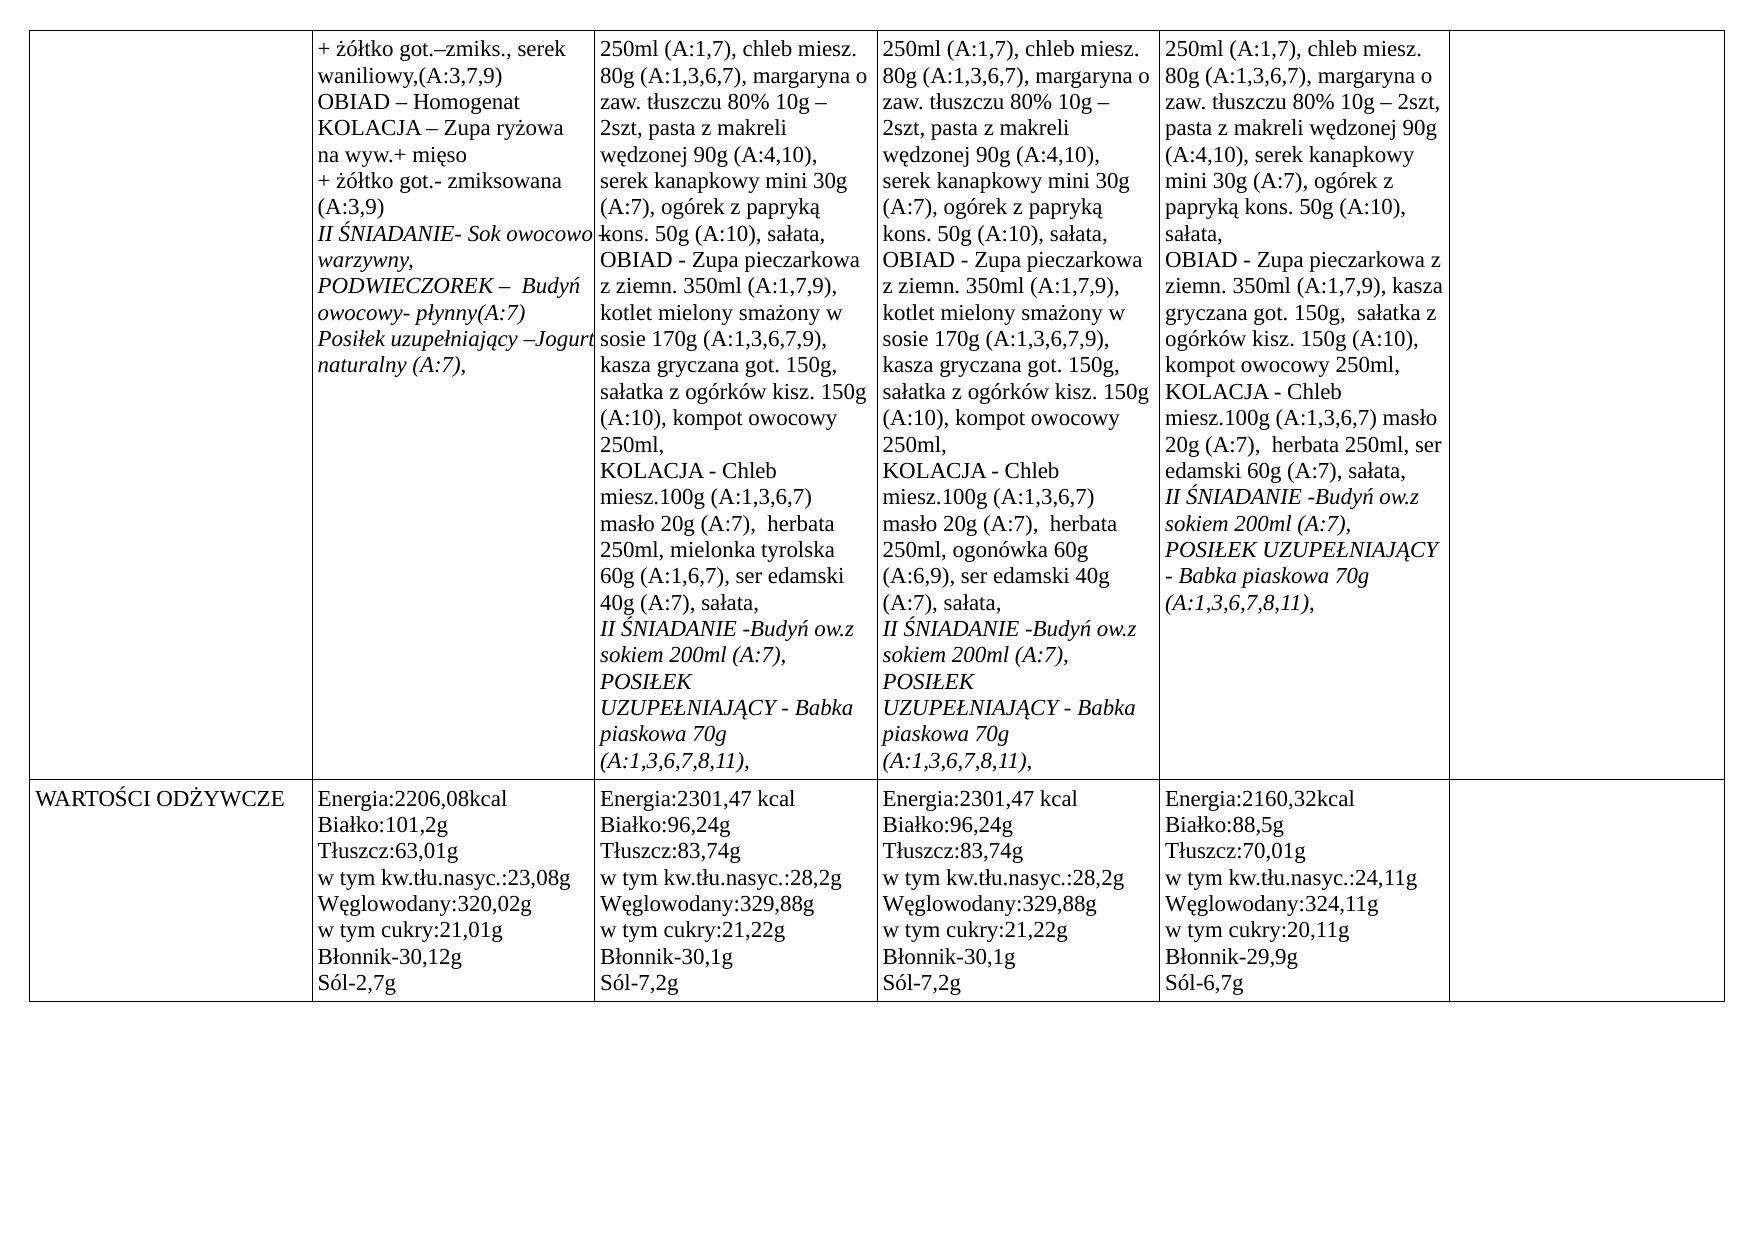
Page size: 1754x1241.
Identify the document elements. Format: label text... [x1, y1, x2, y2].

table_cell [1450, 31, 1724, 779]
table_cell [1450, 780, 1724, 1001]
table_cell WARTOŚCI ODŻYWCZE [30, 780, 312, 1001]
table_cell ŚNIADANIE -Zupa ml. + mięso + suchary + żółtko got.–zmiks., serek waniliowy,(A:3,7,9) OBIAD – Homogenat KOLACJA – Zupa ryżowa na wyw.+ mięso + żółtko got.- zmiksowana (A:3,9) II ŚNIADANIE- Sok owocowo – warzywny, PODWIECZOREK – Budyń owocowy- płynny(A:7) Posiłek uzupełniający –Jogurt naturalny (A:7), [313, 31, 594, 779]
table_cell 250ml (A:1,7), chleb miesz. 80g (A:1,3,6,7), margaryna o zaw. tłuszczu 80% 10g – 2szt, pasta z makreli wędzonej 90g (A:4,10), serek kanapkowy mini 30g (A:7), ogórek z papryką kons. 50g (A:10), sałata, OBIAD - Zupa pieczarkowa z ziemn. 350ml (A:1,7,9), kotlet mielony smażony w sosie 170g (A:1,3,6,7,9), kasza gryczana got. 150g, sałatka z ogórków kisz. 150g (A:10), kompot owocowy 250ml, KOLACJA - Chleb miesz.100g (A:1,3,6,7) masło 20g (A:7), herbata 250ml, ogonówka 60g (A:6,9), ser edamski 40g (A:7), sałata, II ŚNIADANIE -Budyń ow.z sokiem 200ml (A:7), POSIŁEK UZUPEŁNIAJĄCY - Babka piaskowa 70g (A:1,3,6,7,8,11), [878, 31, 1159, 779]
table_cell 250ml (A:1,7), chleb miesz. 80g (A:1,3,6,7), margaryna o zaw. tłuszczu 80% 10g – 2szt, pasta z makreli wędzonej 90g (A:4,10), serek kanapkowy mini 30g (A:7), ogórek z papryką kons. 50g (A:10), sałata, OBIAD - Zupa pieczarkowa z ziemn. 350ml (A:1,7,9), kotlet mielony smażony w sosie 170g (A:1,3,6,7,9), kasza gryczana got. 150g, sałatka z ogórków kisz. 150g (A:10), kompot owocowy 250ml, KOLACJA - Chleb miesz.100g (A:1,3,6,7) masło 20g (A:7), herbata 250ml, mielonka tyrolska 60g (A:1,6,7), ser edamski 40g (A:7), sałata, II ŚNIADANIE -Budyń ow.z sokiem 200ml (A:7), POSIŁEK UZUPEŁNIAJĄCY - Babka piaskowa 70g (A:1,3,6,7,8,11), [595, 31, 877, 779]
table_cell Energia:2301,47 kcal Białko:96,24g Tłuszcz:83,74g w tym kw.tłu.nasyc.:28,2g Węglowodany:329,88g w tym cukry:21,22g Błonnik-30,1g Sól-7,2g [878, 780, 1159, 1001]
table_cell 250ml (A:1,7), chleb miesz. 80g (A:1,3,6,7), margaryna o zaw. tłuszczu 80% 10g – 2szt, pasta z makreli wędzonej 90g (A:4,10), serek kanapkowy mini 30g (A:7), ogórek z papryką kons. 50g (A:10), sałata, OBIAD - Zupa pieczarkowa z ziemn. 350ml (A:1,7,9), kasza gryczana got. 150g, sałatka z ogórków kisz. 150g (A:10), kompot owocowy 250ml, KOLACJA - Chleb miesz.100g (A:1,3,6,7) masło 20g (A:7), herbata 250ml, ser edamski 60g (A:7), sałata, II ŚNIADANIE -Budyń ow.z sokiem 200ml (A:7), POSIŁEK UZUPEŁNIAJĄCY - Babka piaskowa 70g (A:1,3,6,7,8,11), [1160, 31, 1449, 779]
table_cell Energia:2301,47 kcal Białko:96,24g Tłuszcz:83,74g w tym kw.tłu.nasyc.:28,2g Węglowodany:329,88g w tym cukry:21,22g Błonnik-30,1g Sól-7,2g [595, 780, 877, 1001]
table_cell Energia:2160,32kcal Białko:88,5g Tłuszcz:70,01g w tym kw.tłu.nasyc.:24,11g Węglowodany:324,11g w tym cukry:20,11g Błonnik-29,9g Sól-6,7g [1160, 780, 1449, 1001]
table_cell [30, 31, 312, 779]
table_cell Energia:2206,08kcal Białko:101,2g Tłuszcz:63,01g w tym kw.tłu.nasyc.:23,08g Węglowodany:320,02g w tym cukry:21,01g Błonnik-30,12g Sól-2,7g [313, 780, 594, 1001]
